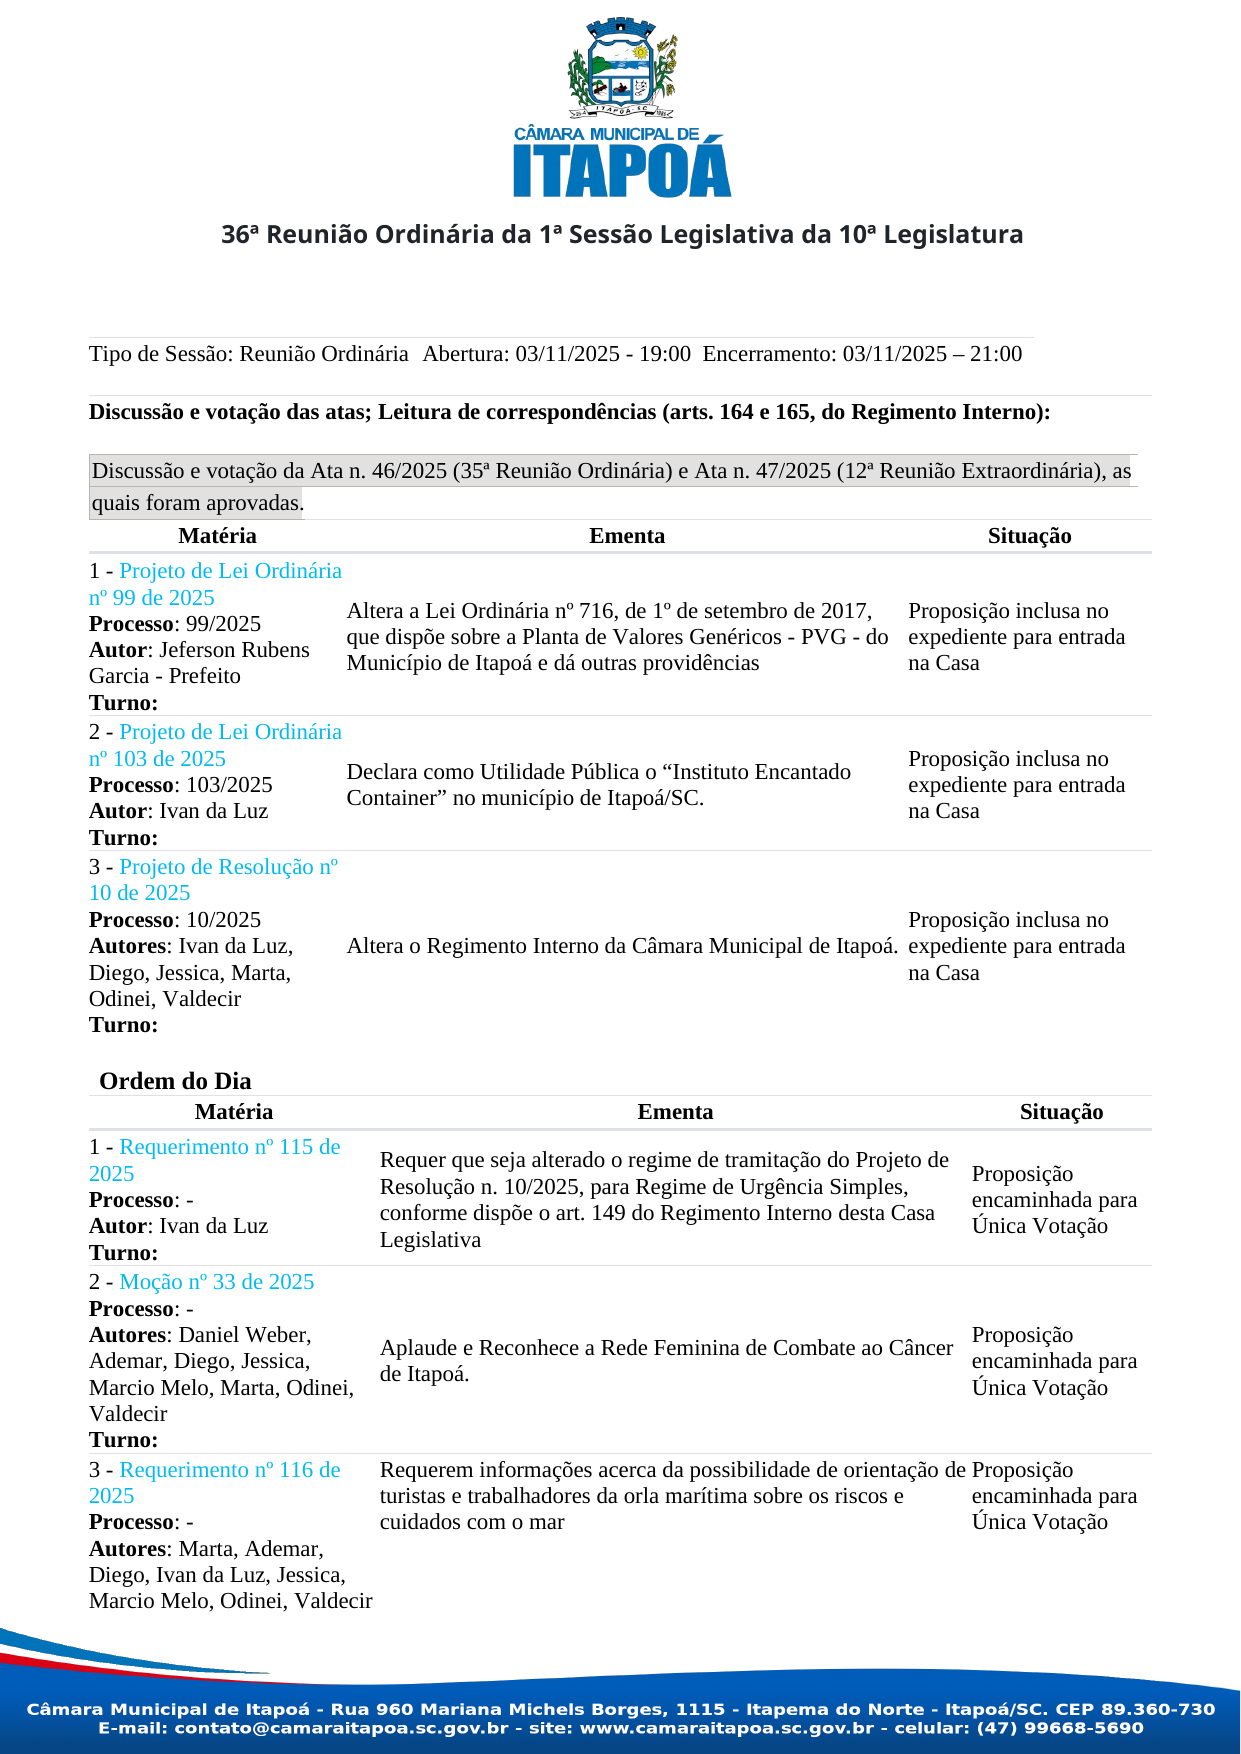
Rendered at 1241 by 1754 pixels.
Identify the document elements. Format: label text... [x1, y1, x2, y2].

table_cell Declara como Utilidade Pública o “Instituto Encantado Container” no município de Itapoá/SC. [346, 716, 908, 850]
table_header Tipo de Sessão: Reunião Ordinária [89, 338, 422, 366]
table_cell Proposição inclusa no expediente para entrada na Casa [908, 716, 1152, 850]
table_header Matéria [89, 1096, 379, 1127]
table_cell 3 - Requerimento nº 116 de 2025 Processo: - Autores: Marta, Ademar, Diego, Ivan da Luz, Jessica, Marcio Melo, Odinei, Valdecir [89, 1454, 379, 1614]
table_header Ementa [380, 1096, 972, 1127]
table_cell Requerem informações acerca da possibilidade de orientação de turistas e trabalhadores da orla marítima sobre os riscos e cuidados com o mar [380, 1454, 972, 1614]
table_cell Altera o Regimento Interno da Câmara Municipal de Itapoá. [346, 851, 908, 1038]
table_cell Proposição encaminhada para Única Votação [972, 1454, 1152, 1614]
table_cell Proposição inclusa no expediente para entrada na Casa [908, 851, 1152, 1038]
table_cell Requer que seja alterado o regime de tramitação do Projeto de Resolução n. 10/2025, para Regime de Urgência Simples, conforme dispõe o art. 149 do Regimento Interno desta Casa Legislativa [380, 1131, 972, 1265]
subtitle 36ª Reunião Ordinária da 1ª Sessão Legislativa da 10ª Legislatura [94, 217, 1152, 251]
picture [510, 14, 734, 198]
table_cell 3 - Projeto de Resolução nº 10 de 2025 Processo: 10/2025 Autores: Ivan da Luz, Diego, Jessica, Marta, Odinei, Valdecir Turno: [89, 851, 346, 1038]
table_cell Altera a Lei Ordinária nº 716, de 1º de setembro de 2017, que dispõe sobre a Planta de Valores Genéricos - PVG - do Município de Itapoá e dá outras providências [346, 554, 908, 715]
table_header Situação [972, 1096, 1152, 1127]
table_cell 2 - Projeto de Lei Ordinária nº 103 de 2025 Processo: 103/2025 Autor: Ivan da Luz Turno: [89, 716, 346, 850]
table_cell Aplaude e Reconhece a Rede Feminina de Combate ao Câncer de Itapoá. [380, 1266, 972, 1453]
table_header Abertura: 03/11/2025 - 19:00 [422, 338, 702, 366]
table_cell 2 - Moção nº 33 de 2025 Processo: - Autores: Daniel Weber, Ademar, Diego, Jessica, Marcio Melo, Marta, Odinei, Valdecir Turno: [89, 1266, 379, 1453]
table_cell Proposição encaminhada para Única Votação [972, 1131, 1152, 1265]
table_header Matéria [89, 520, 346, 551]
picture [0, 1628, 1241, 1754]
table_cell Proposição inclusa no expediente para entrada na Casa [908, 554, 1152, 715]
text Ordem do Dia [99, 1066, 1152, 1095]
table_cell 1 - Requerimento nº 115 de 2025 Processo: - Autor: Ivan da Luz Turno: [89, 1131, 379, 1265]
table_header Ementa [346, 520, 908, 551]
table_cell 1 - Projeto de Lei Ordinária nº 99 de 2025 Processo: 99/2025 Autor: Jeferson Rubens Garcia - Prefeito Turno: [89, 554, 346, 715]
table_header Discussão e votação das atas; Leitura de correspondências (arts. 164 e 165, do Regimento Interno): Discussão e votação da Ata n. 46/2025 (35ª Reunião Ordinária) e Ata n. 47/2025 (12ª Reunião Extraordinária), as quais foram aprovadas. [89, 396, 1152, 519]
table_header Situação [908, 520, 1152, 551]
table_cell Proposição encaminhada para Única Votação [972, 1266, 1152, 1453]
table_header Encerramento: 03/11/2025 – 21:00 [702, 338, 1034, 366]
